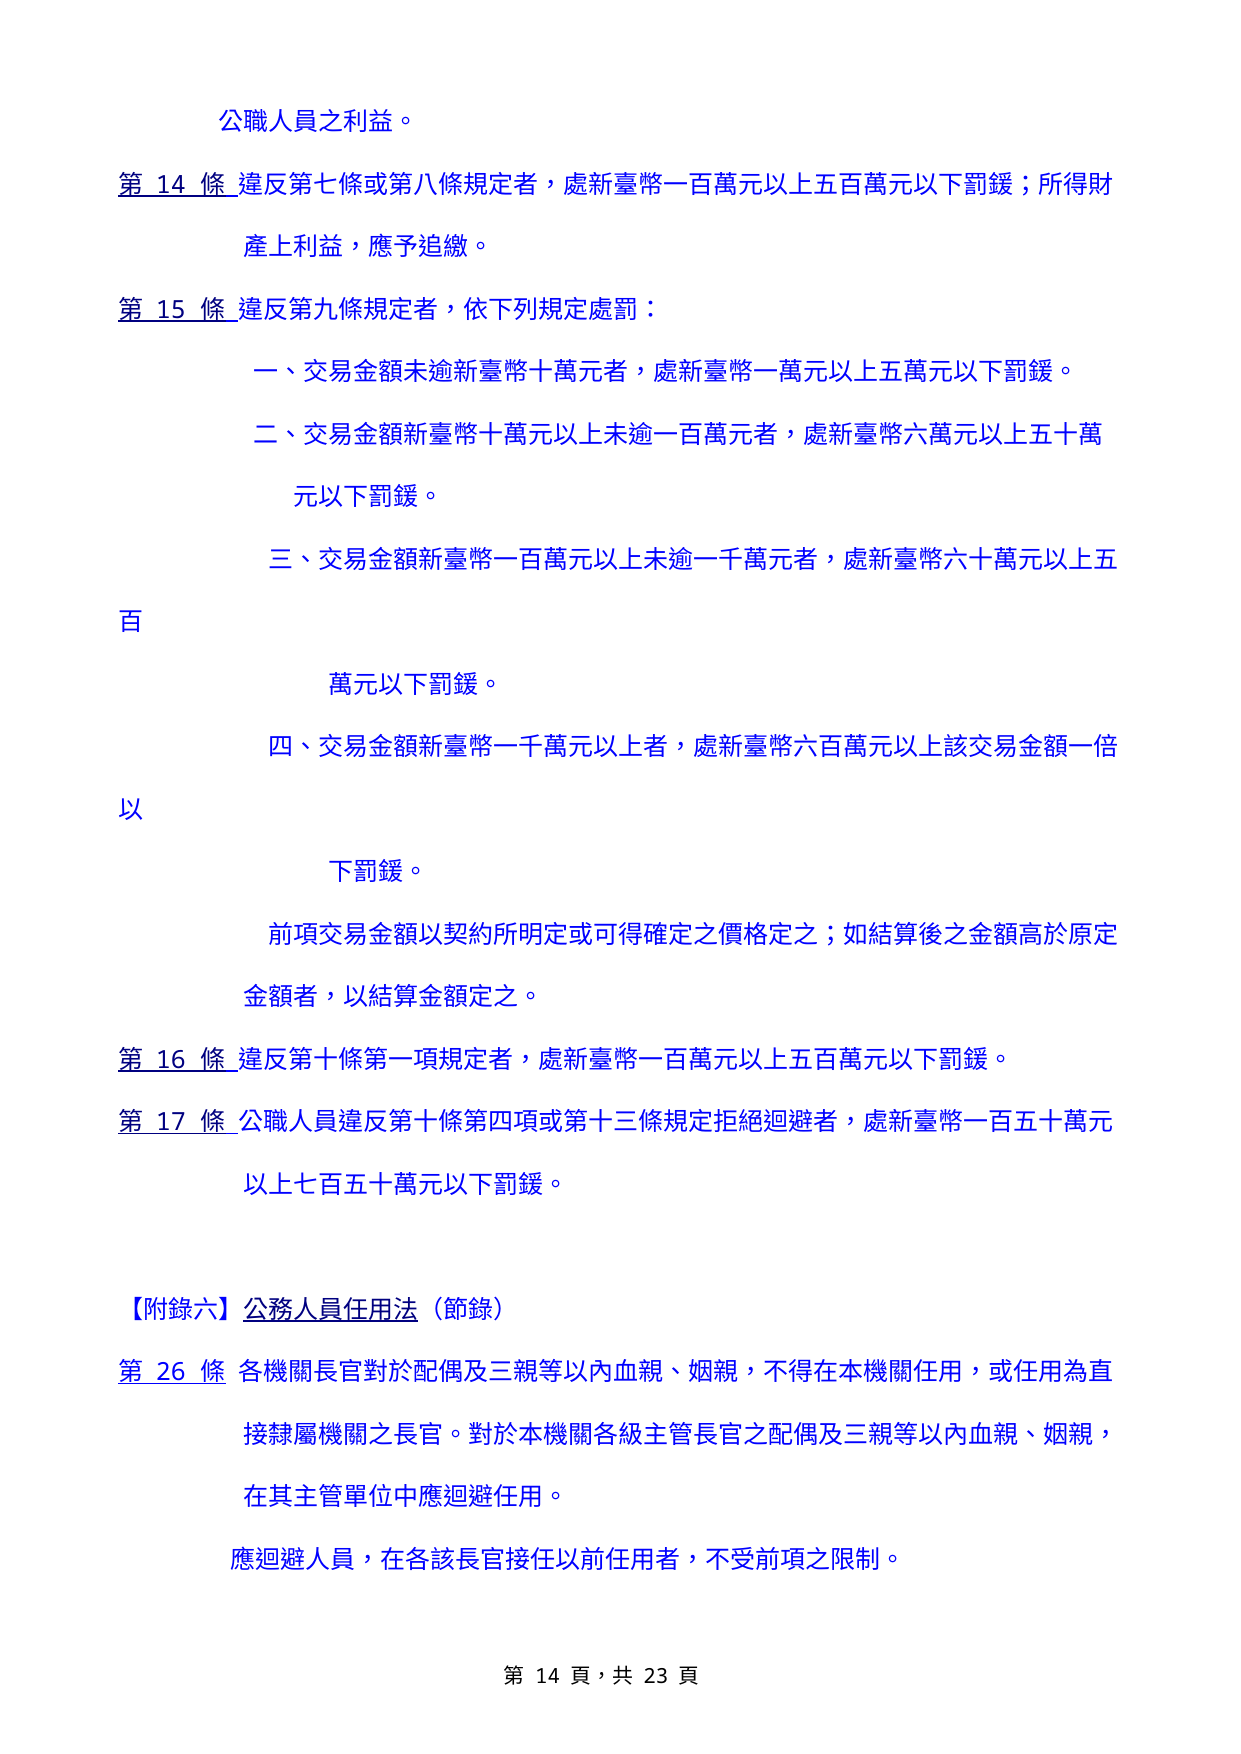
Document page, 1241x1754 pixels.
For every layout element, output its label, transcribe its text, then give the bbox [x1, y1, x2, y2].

text 三、交易金額新臺幣一百萬元以上未逾一千萬元者，處新臺幣六十萬元以上五百 [118, 516, 1122, 641]
text 前項交易金額以契約所明定或可得確定之價格定之；如結算後之金額高於原定金額者，以結算金額定之。 [118, 891, 1122, 1016]
text 四、交易金額新臺幣一千萬元以上者，處新臺幣六百萬元以上該交易金額一倍以 [118, 703, 1122, 828]
text 第 26 條 各機關長官對於配偶及三親等以內血親、姻親，不得在本機關任用，或任用為直 [118, 1328, 1122, 1391]
text 一、交易金額未逾新臺幣十萬元者，處新臺幣一萬元以上五萬元以下罰鍰。 [118, 328, 1122, 391]
text 以上七百五十萬元以下罰鍰。 [118, 1141, 1122, 1203]
text 產上利益，應予追繳。 [118, 203, 1122, 266]
text 第 17 條 公職人員違反第十條第四項或第十三條規定拒絕迴避者，處新臺幣一百五十萬元 [118, 1078, 1122, 1141]
text 第 14 條 違反第七條或第八條規定者，處新臺幣一百萬元以上五百萬元以下罰鍰；所得財 [118, 141, 1122, 203]
text 下罰鍰。 [118, 828, 1122, 891]
text 第 16 條 違反第十條第一項規定者，處新臺幣一百萬元以上五百萬元以下罰鍰。 [118, 1016, 1122, 1078]
text 二、交易金額新臺幣十萬元以上未逾一百萬元者，處新臺幣六萬元以上五十萬元以下罰鍰。 [118, 391, 1122, 516]
text 公職人員之利益。 [118, 78, 1122, 141]
text 應迴避人員，在各該長官接任以前任用者，不受前項之限制。 [231, 1516, 1122, 1578]
text 接隸屬機關之長官。對於本機關各級主管長官之配偶及三親等以內血親、姻親， [118, 1391, 1122, 1453]
text 第 15 條 違反第九條規定者，依下列規定處罰： [118, 266, 1122, 328]
text 在其主管單位中應迴避任用。 [118, 1453, 1122, 1516]
text 萬元以下罰鍰。 [118, 641, 1122, 703]
text 【附錄六】公務人員任用法（節錄） [118, 1266, 1122, 1328]
